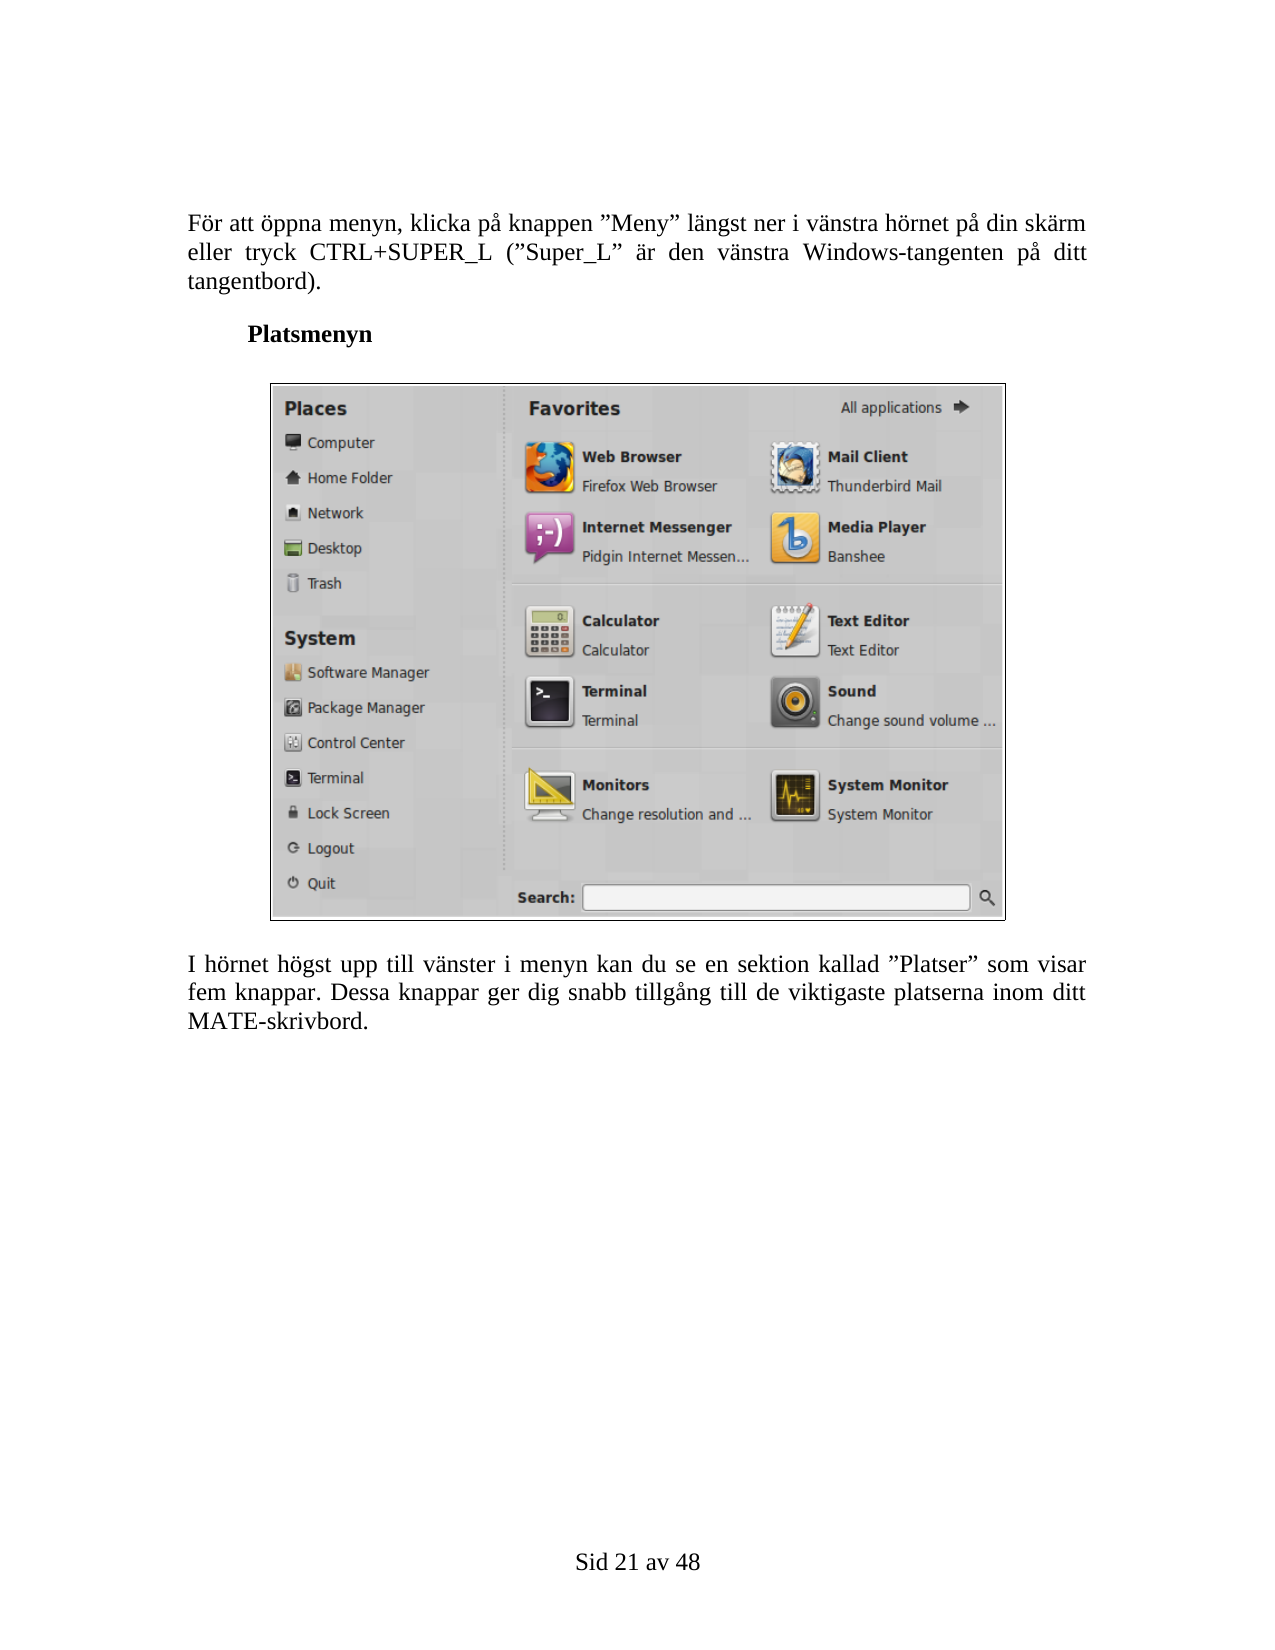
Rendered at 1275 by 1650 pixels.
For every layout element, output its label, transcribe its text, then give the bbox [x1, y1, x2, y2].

subtitle Platsmenyn [187, 319, 1087, 348]
text För att öppna menyn, klicka på knappen ”Meny” längst ner i vänstra hörnet på din skärm eller tryck CTRL+SUPER_L (”Super_L” är den vänstra Windows-tangenten på ditt tangentbord). [187, 208, 1087, 294]
text I hörnet högst upp till vänster i menyn kan du se en sektion kallad ”Platser” som visar fem knappar. Dessa knappar ger dig snabb tillgång till de viktigaste platserna inom ditt MATE-skrivbord. [187, 949, 1087, 1035]
picture [272, 386, 1003, 917]
